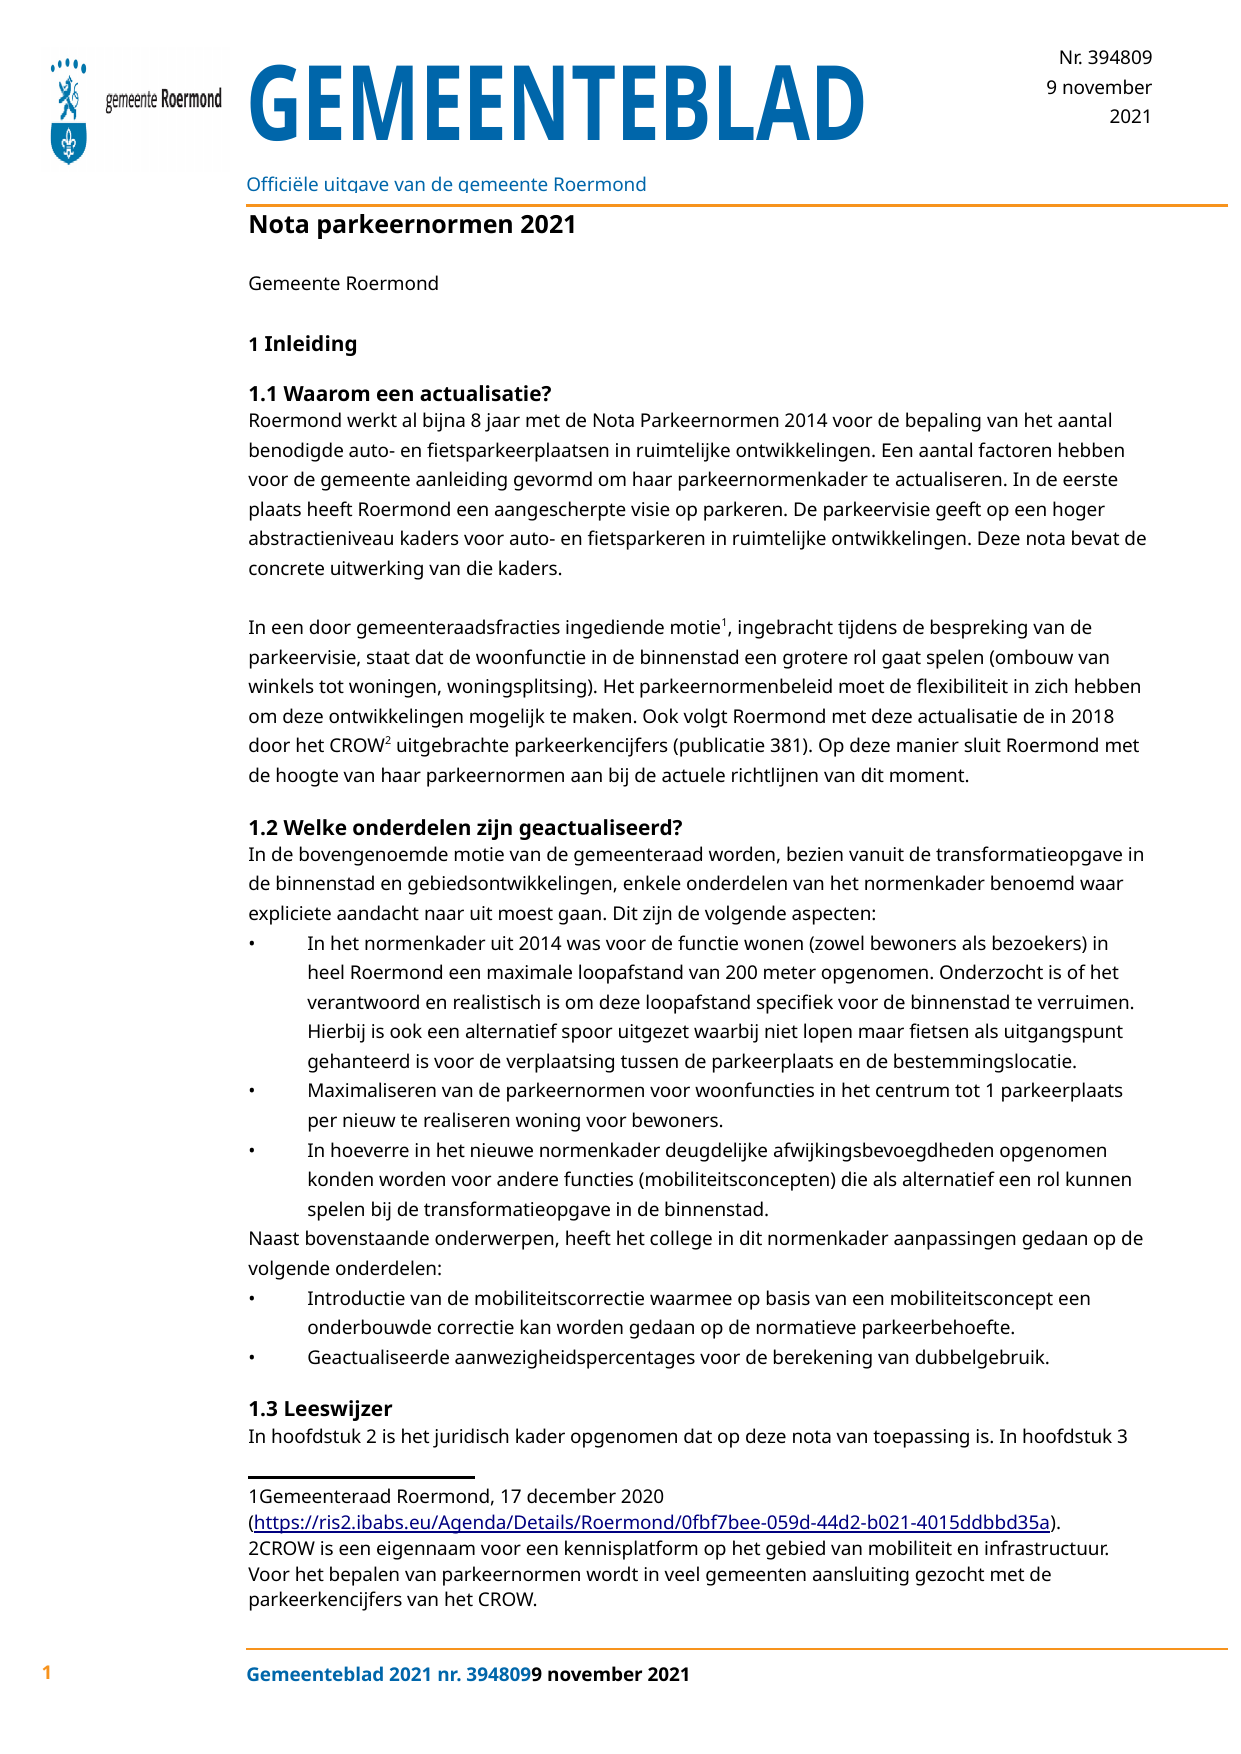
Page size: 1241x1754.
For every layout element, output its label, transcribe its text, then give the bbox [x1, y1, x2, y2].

text 1.1 Waarom een actualisatie? [248, 379, 1152, 407]
text 1.2 Welke onderdelen zijn geactualiseerd? [248, 813, 1152, 841]
list In hoeverre in het nieuwe normenkader deugdelijke afwijkingsbevoegdheden opgenomen konden worden voor andere functies (mobiliteitsconcepten) die als alternatief een rol kunnen spelen bij de transformatieopgave in de binnenstad. [248, 1137, 1152, 1222]
text In de bovengenoemde motie van de gemeenteraad worden, bezien vanuit de transformatieopgave in de binnenstad en gebiedsontwikkelingen, enkele onderdelen van het normenkader benoemd waar expliciete aandacht naar uit moest gaan. Dit zijn de volgende aspecten: [248, 841, 1152, 926]
text In een door gemeenteraadsfracties ingediende motie, ingebracht tijdens de bespreking van de parkeervisie, staat dat de woonfunctie in de binnenstad een grotere rol gaat spelen (ombouw van winkels tot woningen, woningsplitsing). Het parkeernormenbeleid moet de flexibiliteit in zich hebben om deze ontwikkelingen mogelijk te maken. Ook volgt Roermond met deze actualisatie de in 2018 door het CROW uitgebrachte parkeerkencijfers (publicatie 381). Op deze manier sluit Roermond met de hoogte van haar parkeernormen aan bij de actuele richtlijnen van dit moment. [248, 614, 1152, 788]
text Roermond werkt al bijna 8 jaar met de Nota Parkeernormen 2014 voor de bepaling van het aantal benodigde auto- en fietsparkeerplaatsen in ruimtelijke ontwikkelingen. Een aantal factoren hebben voor de gemeente aanleiding gevormd om haar parkeernormenkader te actualiseren. In de eerste plaats heeft Roermond een aangescherpte visie op parkeren. De parkeervisie geeft op een hoger abstractieniveau kaders voor auto- en fietsparkeren in ruimtelijke ontwikkelingen. Deze nota bevat de concrete uitwerking van die kaders. [248, 407, 1152, 581]
list Maximaliseren van de parkeernormen voor woonfuncties in het centrum tot 1 parkeerplaats per nieuw te realiseren woning voor bewoners. [248, 1078, 1152, 1133]
text Nota parkeernormen 2021 [248, 207, 1152, 241]
text 1 Inleiding [248, 329, 1152, 358]
picture [41, 47, 231, 172]
text CROW is een eigennaam voor een kennisplatform op het gebied van mobiliteit en infrastructuur. Voor het bepalen van parkeernormen wordt in veel gemeenten aansluiting gezocht met de parkeerkencijfers van het CROW. [248, 1535, 1152, 1612]
text 1.3 Leeswijzer [248, 1394, 1152, 1423]
text Gemeente Roermond [248, 270, 1152, 296]
list Introductie van de mobiliteitscorrectie waarmee op basis van een mobiliteitsconcept een onderbouwde correctie kan worden gedaan op de normatieve parkeerbehoefte. [248, 1285, 1152, 1340]
list Geactualiseerde aanwezigheidspercentages voor de berekening van dubbelgebruik. [248, 1344, 1152, 1370]
list In het normenkader uit 2014 was voor de functie wonen (zowel bewoners als bezoekers) in heel Roermond een maximale loopafstand van 200 meter opgenomen. Onderzocht is of het verantwoord en realistisch is om deze loopafstand specifiek voor de binnenstad te verruimen. Hierbij is ook een alternatief spoor uitgezet waarbij niet lopen maar fietsen als uitgangspunt gehanteerd is voor de verplaatsing tussen de parkeerplaats en de bestemmingslocatie. [248, 930, 1152, 1074]
text Gemeenteraad Roermond, 17 december 2020 (https://ris2.ibabs.eu/Agenda/Details/Roermond/0fbf7bee-059d-44d2-b021-4015ddbbd35a). [248, 1483, 1152, 1535]
text In hoofdstuk 2 is het juridisch kader opgenomen dat op deze nota van toepassing is. In hoofdstuk 3 [248, 1423, 1152, 1448]
text Naast bovenstaande onderwerpen, heeft het college in dit normenkader aanpassingen gedaan op de volgende onderdelen: [248, 1226, 1152, 1281]
